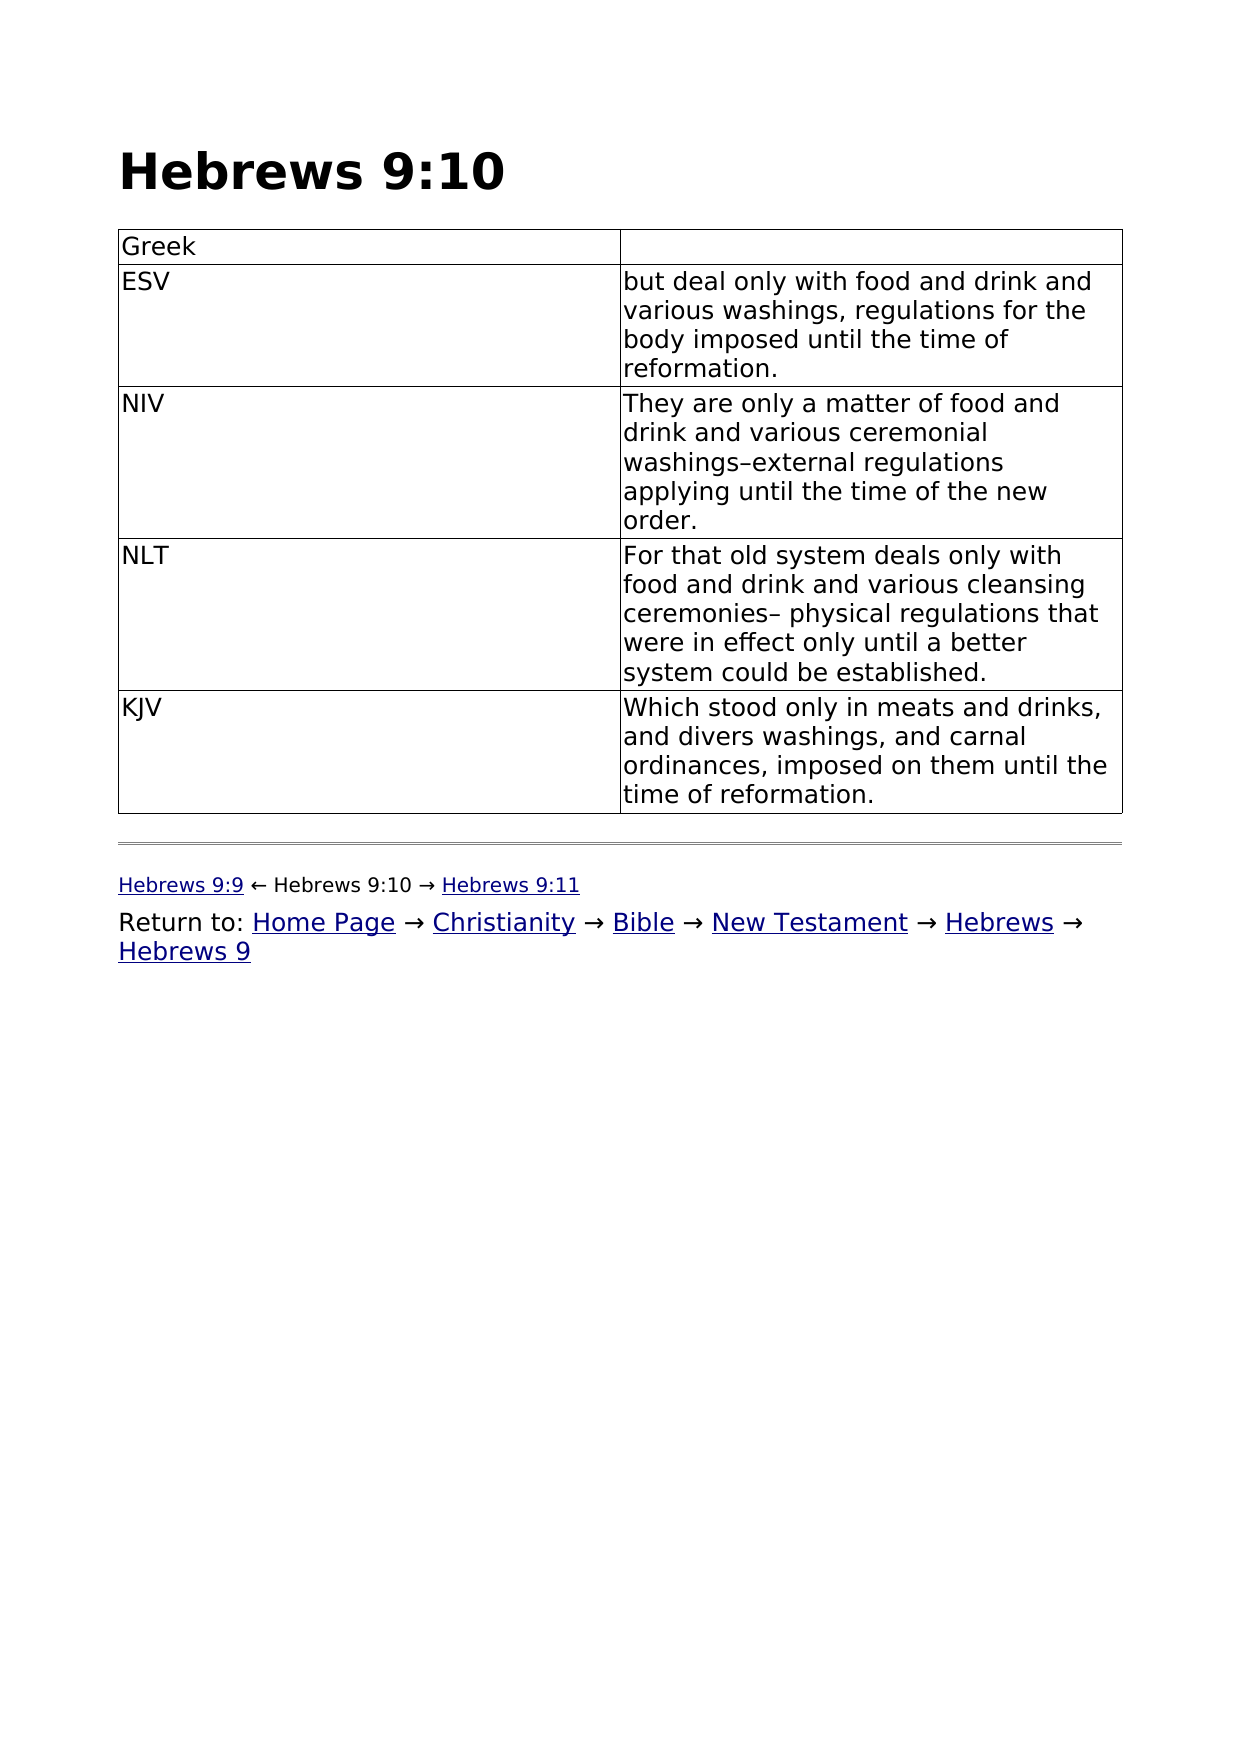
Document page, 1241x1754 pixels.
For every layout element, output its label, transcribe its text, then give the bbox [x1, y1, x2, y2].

table_cell NLT [119, 539, 620, 690]
text Hebrews 9:9 ← Hebrews 9:10 → Hebrews 9:11 [118, 874, 1122, 908]
table_cell but deal only with food and drink and various washings, regulations for the body imposed until the time of reformation. [621, 265, 1122, 386]
subtitle Hebrews 9:10 [118, 143, 1122, 201]
table_cell They are only a matter of food and drink and various ceremonial washings–external regulations applying until the time of the new order. [621, 387, 1122, 538]
table_cell NIV [119, 387, 620, 538]
table_cell For that old system deals only with food and drink and various cleansing ceremonies– physical regulations that were in effect only until a better system could be established. [621, 539, 1122, 690]
table_cell KJV [119, 691, 620, 812]
table_cell Which stood only in meats and drinks, and divers washings, and carnal ordinances, imposed on them until the time of reformation. [621, 691, 1122, 812]
table_header [621, 230, 1122, 264]
table_header Greek [119, 230, 620, 264]
text Return to: Home Page → Christianity → Bible → New Testament → Hebrews → Hebrews 9 [118, 908, 1122, 966]
table_cell ESV [119, 265, 620, 386]
